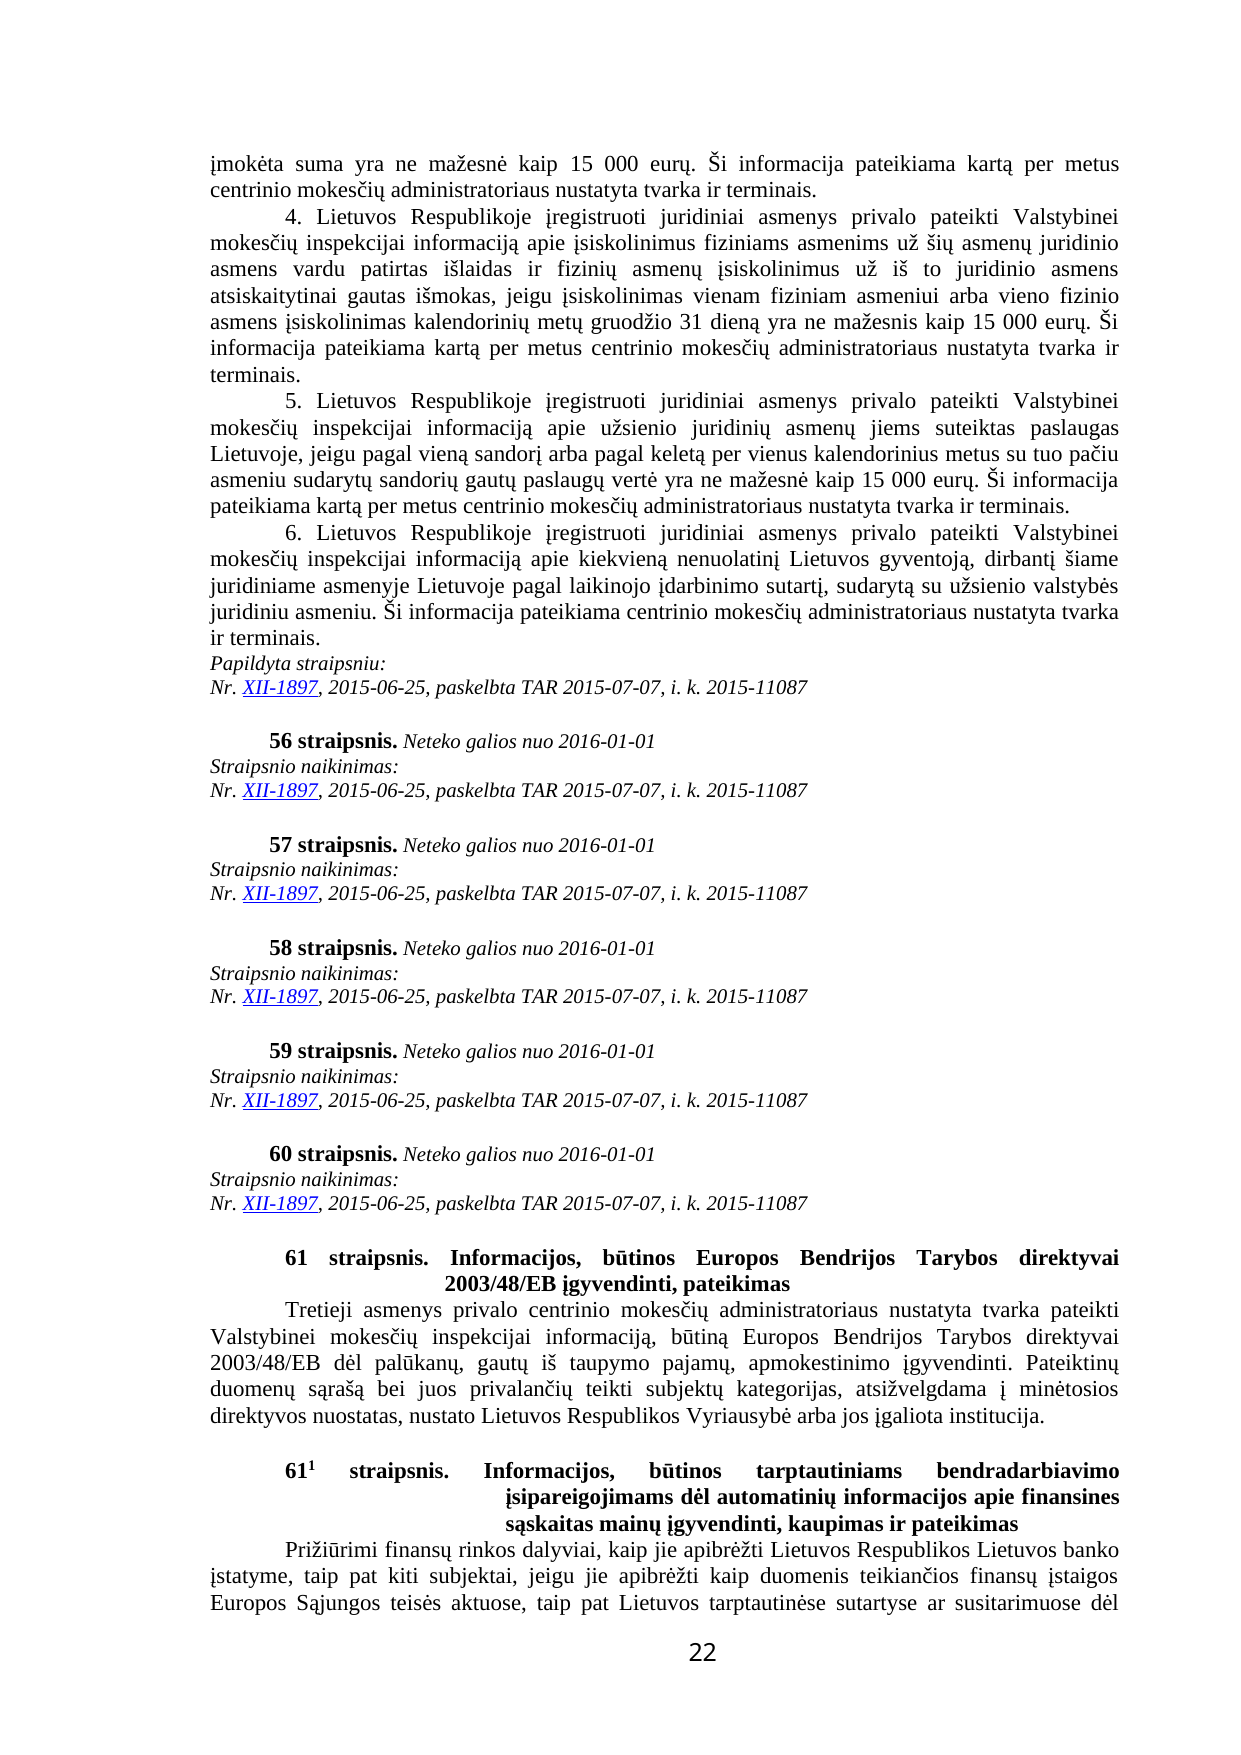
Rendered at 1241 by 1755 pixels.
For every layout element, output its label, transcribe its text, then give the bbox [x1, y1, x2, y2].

text Nr. XII-1897, 2015-06-25, paskelbta TAR 2015-07-07, i. k. 2015-11087 [210, 1191, 1120, 1215]
text 57 straipsnis. Neteko galios nuo 2016-01-01 [210, 831, 1120, 857]
text Tretieji asmenys privalo centrinio mokesčių administratoriaus nustatyta tvarka pateikti Valstybinei mokesčių inspekcijai informaciją, būtiną Europos Bendrijos Tarybos direktyvai 2003/48/EB dėl palūkanų, gautų iš taupymo pajamų, apmokestinimo įgyvendinti. Pateiktinų duomenų sąrašą bei juos privalančių teikti subjektų kategorijas, atsižvelgdama į minėtosios direktyvos nuostatas, nustato Lietuvos Respublikos Vyriausybė arba jos įgaliota institucija. [210, 1296, 1120, 1428]
text Nr. XII-1897, 2015-06-25, paskelbta TAR 2015-07-07, i. k. 2015-11087 [210, 675, 1120, 699]
text Straipsnio naikinimas: [210, 754, 1120, 778]
text 56 straipsnis. Neteko galios nuo 2016-01-01 [210, 728, 1120, 754]
text 58 straipsnis. Neteko galios nuo 2016-01-01 [210, 934, 1120, 960]
text Nr. XII-1897, 2015-06-25, paskelbta TAR 2015-07-07, i. k. 2015-11087 [210, 984, 1120, 1008]
text Prižiūrimi finansų rinkos dalyviai, kaip jie apibrėžti Lietuvos Respublikos Lietuvos banko įstatyme, taip pat kiti subjektai, jeigu jie apibrėžti kaip duomenis teikiančios finansų įstaigos Europos Sąjungos teisės aktuose, taip pat Lietuvos tarptautinėse sutartyse ar susitarimuose dėl [210, 1536, 1120, 1615]
text 6. Lietuvos Respublikoje įregistruoti juridiniai asmenys privalo pateikti Valstybinei mokesčių inspekcijai informaciją apie kiekvieną nenuolatinį Lietuvos gyventoją, dirbantį šiame juridiniame asmenyje Lietuvoje pagal laikinojo įdarbinimo sutartį, sudarytą su užsienio valstybės juridiniu asmeniu. Ši informacija pateikiama centrinio mokesčių administratoriaus nustatyta tvarka ir terminais. [210, 519, 1120, 651]
text įmokėta suma yra ne mažesnė kaip 15 000 eurų. Ši informacija pateikiama kartą per metus centrinio mokesčių administratoriaus nustatyta tvarka ir terminais. [210, 150, 1120, 203]
text Nr. XII-1897, 2015-06-25, paskelbta TAR 2015-07-07, i. k. 2015-11087 [210, 778, 1120, 802]
text 4. Lietuvos Respublikoje įregistruoti juridiniai asmenys privalo pateikti Valstybinei mokesčių inspekcijai informaciją apie įsiskolinimus fiziniams asmenims už šių asmenų juridinio asmens vardu patirtas išlaidas ir fizinių asmenų įsiskolinimus už iš to juridinio asmens atsiskaitytinai gautas išmokas, jeigu įsiskolinimas vienam fiziniam asmeniui arba vieno fizinio asmens įsiskolinimas kalendorinių metų gruodžio 31 dieną yra ne mažesnis kaip 15 000 eurų. Ši informacija pateikiama kartą per metus centrinio mokesčių administratoriaus nustatyta tvarka ir terminais. [210, 203, 1120, 387]
text Papildyta straipsniu: [210, 651, 1120, 675]
text Nr. XII-1897, 2015-06-25, paskelbta TAR 2015-07-07, i. k. 2015-11087 [210, 881, 1120, 905]
text Nr. XII-1897, 2015-06-25, paskelbta TAR 2015-07-07, i. k. 2015-11087 [210, 1088, 1120, 1112]
text 59 straipsnis. Neteko galios nuo 2016-01-01 [210, 1037, 1120, 1064]
text Straipsnio naikinimas: [210, 1064, 1120, 1088]
text 60 straipsnis. Neteko galios nuo 2016-01-01 [210, 1141, 1120, 1167]
text 611 straipsnis. Informacijos, būtinos tarptautiniams bendradarbiavimo įsipareigojimams dėl automatinių informacijos apie finansines sąskaitas mainų įgyvendinti, kaupimas ir pateikimas [285, 1457, 1120, 1536]
text Straipsnio naikinimas: [210, 857, 1120, 881]
text Straipsnio naikinimas: [210, 960, 1120, 984]
text 61 straipsnis. Informacijos, būtinos Europos Bendrijos Tarybos direktyvai 2003/48/EB įgyvendinti, pateikimas [285, 1244, 1120, 1296]
text Straipsnio naikinimas: [210, 1167, 1120, 1191]
text 5. Lietuvos Respublikoje įregistruoti juridiniai asmenys privalo pateikti Valstybinei mokesčių inspekcijai informaciją apie užsienio juridinių asmenų jiems suteiktas paslaugas Lietuvoje, jeigu pagal vieną sandorį arba pagal keletą per vienus kalendorinius metus su tuo pačiu asmeniu sudarytų sandorių gautų paslaugų vertė yra ne mažesnė kaip 15 000 eurų. Ši informacija pateikiama kartą per metus centrinio mokesčių administratoriaus nustatyta tvarka ir terminais. [210, 387, 1120, 519]
